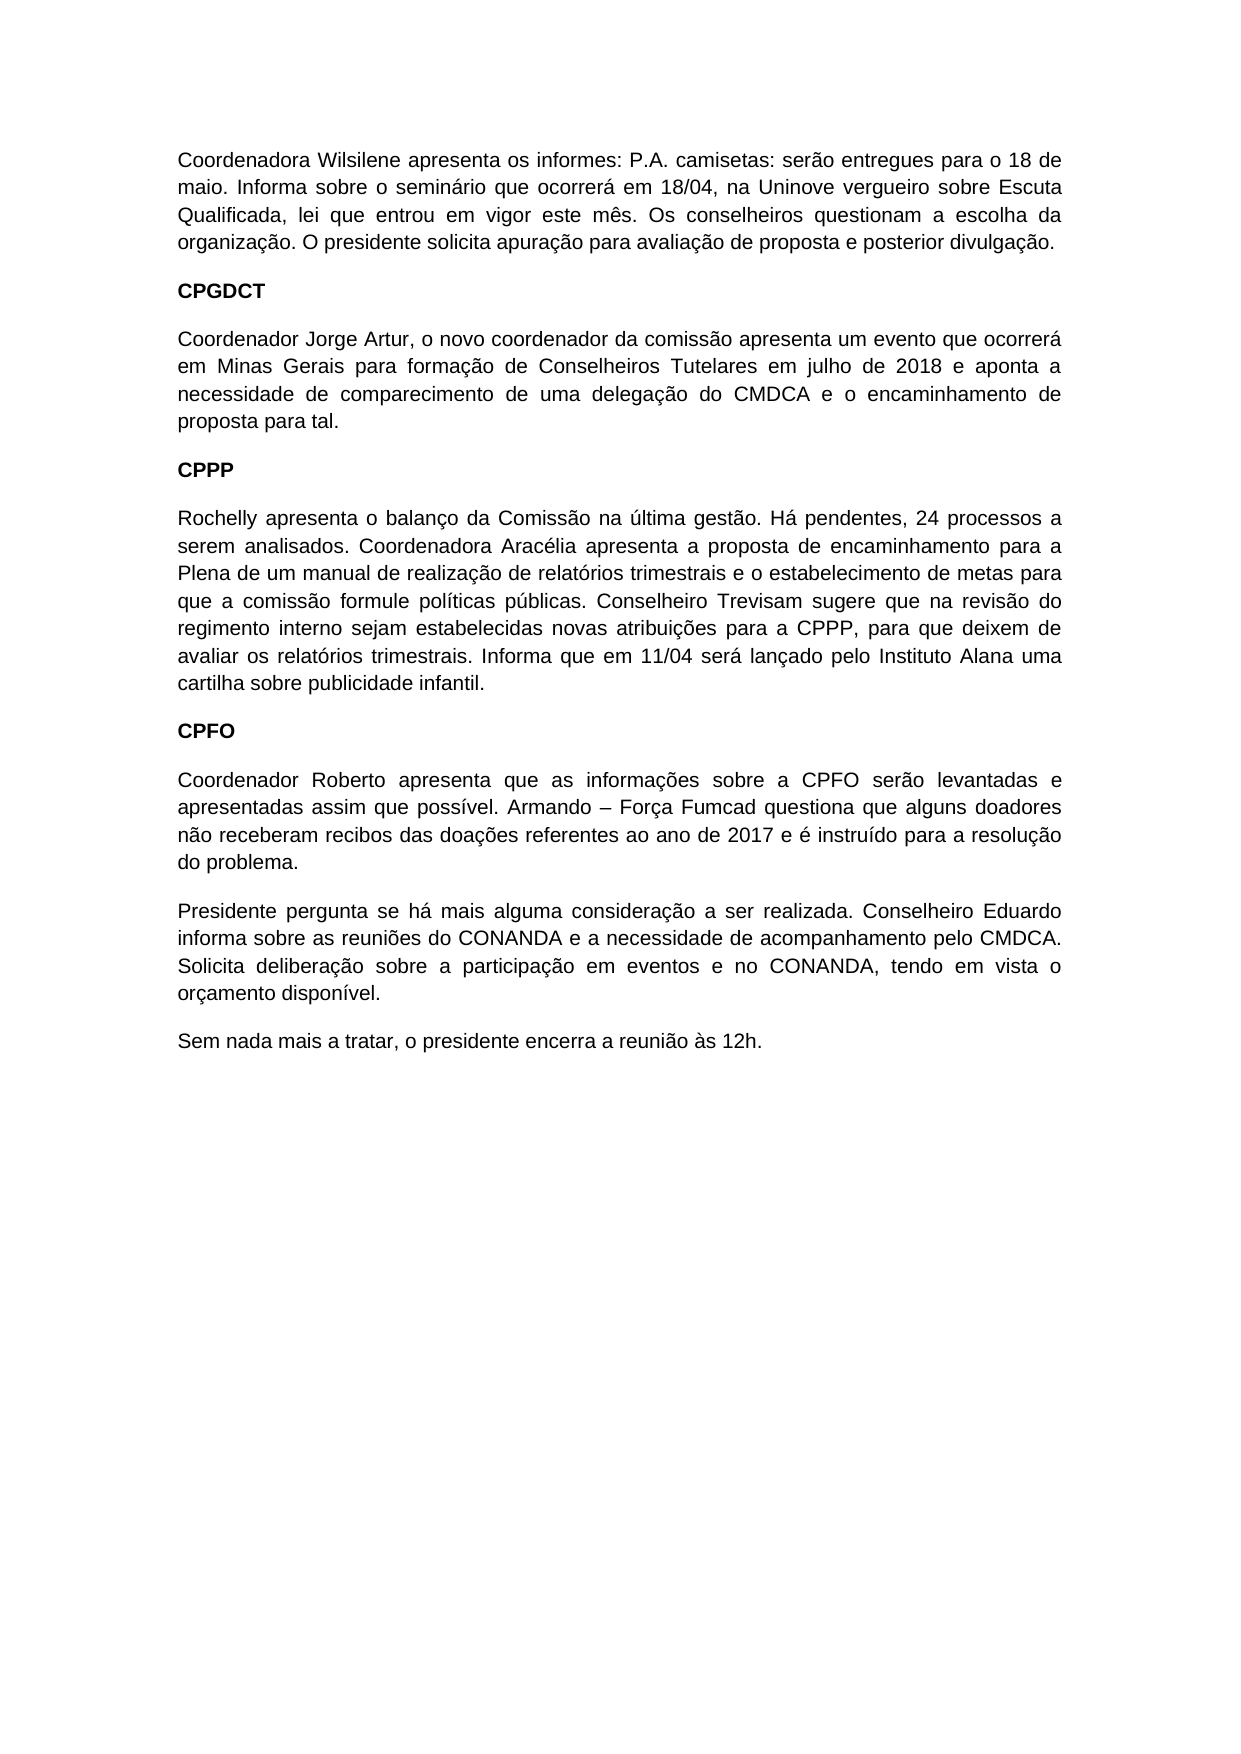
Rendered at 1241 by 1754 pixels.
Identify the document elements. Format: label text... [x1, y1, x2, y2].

text Rochelly apresenta o balanço da Comissão na última gestão. Há pendentes, 24 processos a serem analisados. Coordenadora Aracélia apresenta a proposta de encaminhamento para a Plena de um manual de realização de relatórios trimestrais e o estabelecimento de metas para que a comissão formule políticas públicas. Conselheiro Trevisam sugere que na revisão do regimento interno sejam estabelecidas novas atribuições para a CPPP, para que deixem de avaliar os relatórios trimestrais. Informa que em 11/04 será lançado pelo Instituto Alana uma cartilha sobre publicidade infantil. [177, 506, 1063, 695]
text Sem nada mais a tratar, o presidente encerra a reunião às 12h. [177, 1029, 1063, 1053]
text CPGDCT [177, 278, 1063, 302]
text Coordenador Jorge Artur, o novo coordenador da comissão apresenta um evento que ocorrerá em Minas Gerais para formação de Conselheiros Tutelares em julho de 2018 e aponta a necessidade de comparecimento de uma delegação do CMDCA e o encaminhamento de proposta para tal. [177, 327, 1063, 433]
text Presidente pergunta se há mais alguma consideração a ser realizada. Conselheiro Eduardo informa sobre as reuniões do CONANDA e a necessidade de acompanhamento pelo CMDCA. Solicita deliberação sobre a participação em eventos e no CONANDA, tendo em vista o orçamento disponível. [177, 898, 1063, 1005]
text Coordenador Roberto apresenta que as informações sobre a CPFO serão levantadas e apresentadas assim que possível. Armando – Força Fumcad questiona que alguns doadores não receberam recibos das doações referentes ao ano de 2017 e é instruído para a resolução do problema. [177, 768, 1063, 874]
text CPFO [177, 719, 1063, 743]
text CPPP [177, 458, 1063, 482]
text Coordenadora Wilsilene apresenta os informes: P.A. camisetas: serão entregues para o 18 de maio. Informa sobre o seminário que ocorrerá em 18/04, na Uninove vergueiro sobre Escuta Qualificada, lei que entrou em vigor este mês. Os conselheiros questionam a escolha da organização. O presidente solicita apuração para avaliação de proposta e posterior divulgação. [177, 148, 1063, 254]
